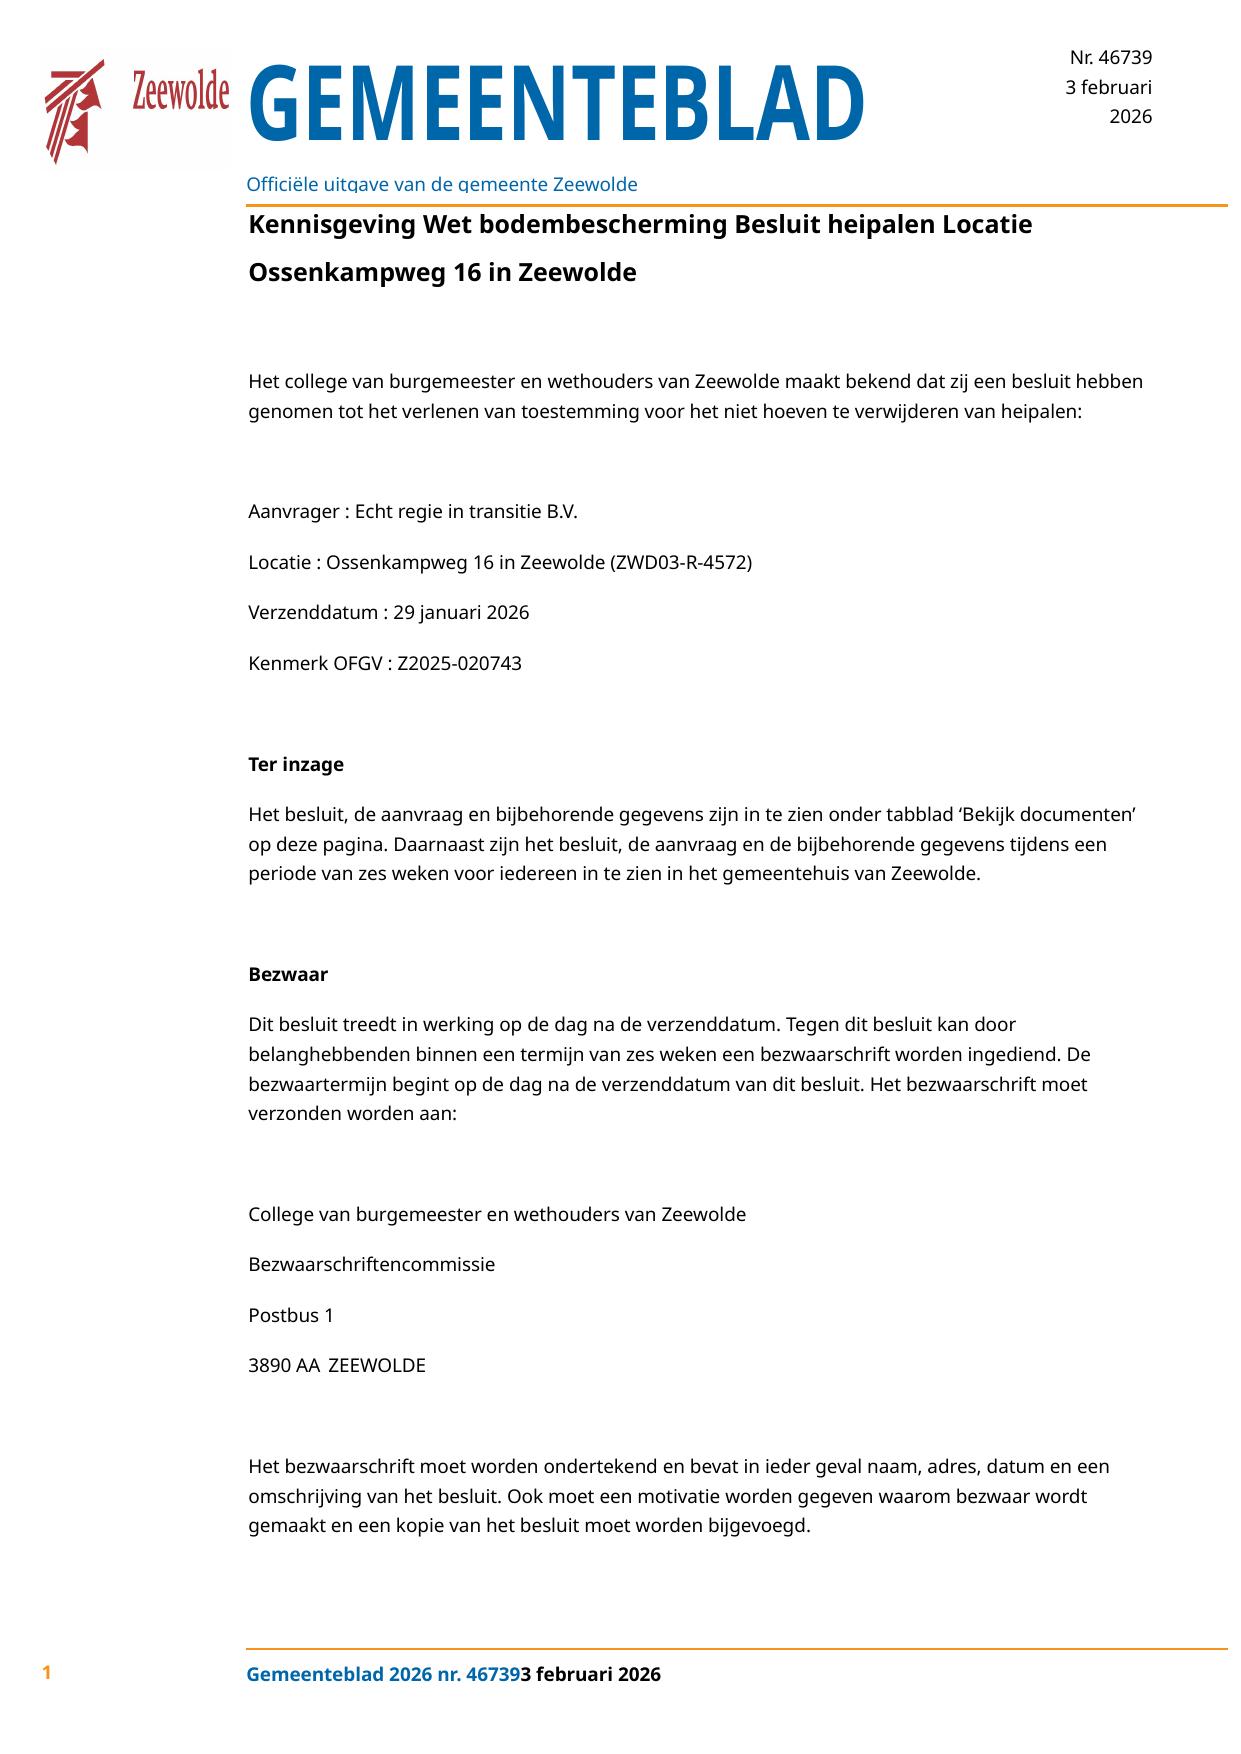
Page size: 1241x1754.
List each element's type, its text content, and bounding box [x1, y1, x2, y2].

text Kennisgeving Wet bodembescherming Besluit heipalen Locatie Ossenkampweg 16 in Zeewolde [248, 207, 1152, 288]
text Ter inzage [248, 751, 1152, 777]
text Het college van burgemeester en wethouders van Zeewolde maakt bekend dat zij een besluit hebben genomen tot het verlenen van toestemming voor het niet hoeven te verwijderen van heipalen: [248, 368, 1152, 424]
text Het besluit, de aanvraag en bijbehorende gegevens zijn in te zien onder tabblad ‘Bekijk documenten’ op deze pagina. Daarnaast zijn het besluit, de aanvraag en de bijbehorende gegevens tijdens een periode van zes weken voor iedereen in te zien in het gemeentehuis van Zeewolde. [248, 801, 1152, 886]
text Bezwaar [248, 961, 1152, 987]
text Postbus 1 [248, 1302, 1152, 1328]
text Verzenddatum : 29 januari 2026 [248, 599, 1152, 625]
text Kenmerk OFGV : Z2025-020743 [248, 650, 1152, 676]
text Het bezwaarschrift moet worden ondertekend en bevat in ieder geval naam, adres, datum en een omschrijving van het besluit. Ook moet een motivatie worden gegeven waarom bezwaar wordt gemaakt en een kopie van het besluit moet worden bijgevoegd. [248, 1453, 1152, 1538]
text Dit besluit treedt in werking op de dag na de verzenddatum. Tegen dit besluit kan door belanghebbenden binnen een termijn van zes weken een bezwaarschrift worden ingediend. De bezwaartermijn begint op de dag na de verzenddatum van dit besluit. Het bezwaarschrift moet verzonden worden aan: [248, 1012, 1152, 1126]
text 3890 AA ZEEWOLDE [248, 1352, 1152, 1378]
text College van burgemeester en wethouders van Zeewolde [248, 1201, 1152, 1227]
picture [41, 47, 231, 172]
text Bezwaarschriftencommissie [248, 1252, 1152, 1277]
text Locatie : Ossenkampweg 16 in Zeewolde (ZWD03-R-4572) [248, 549, 1152, 575]
text Aanvrager : Echt regie in transitie B.V. [248, 499, 1152, 524]
